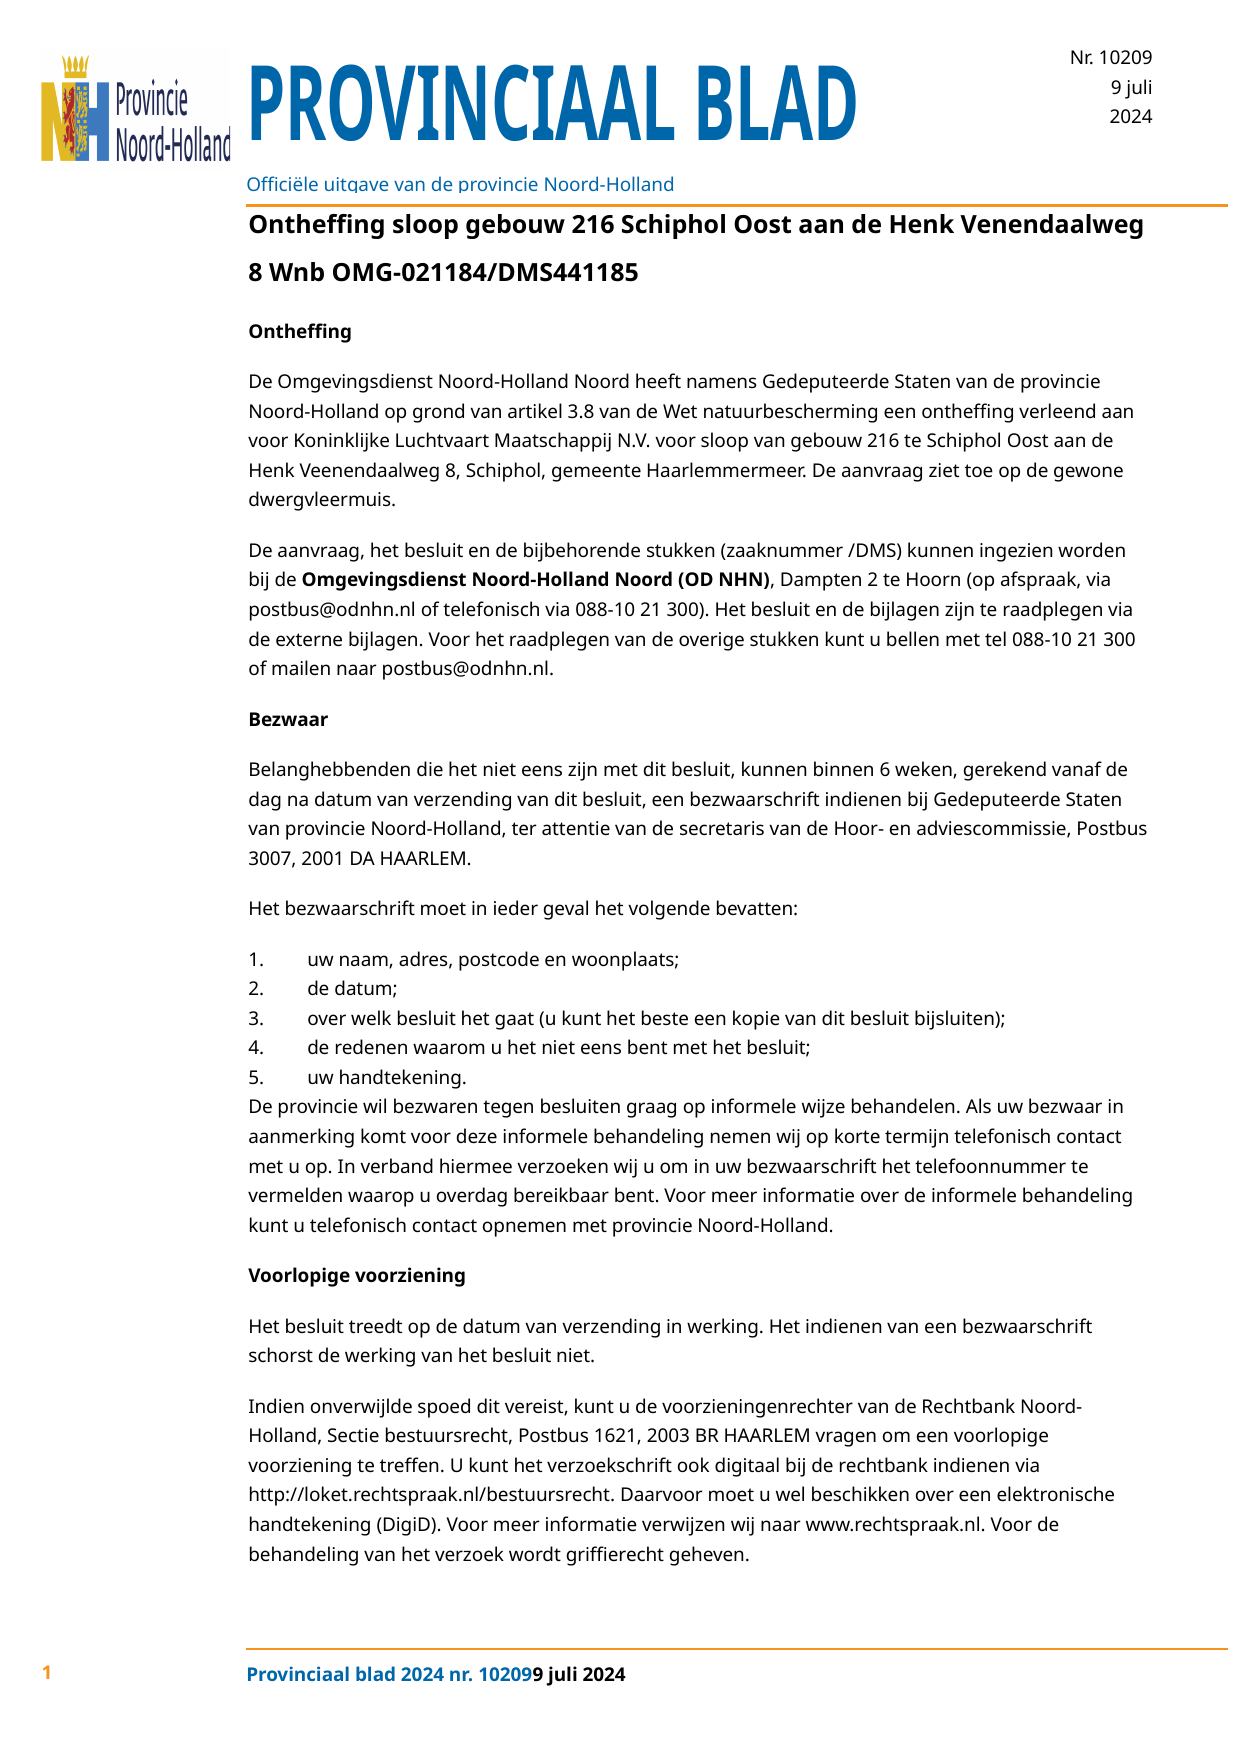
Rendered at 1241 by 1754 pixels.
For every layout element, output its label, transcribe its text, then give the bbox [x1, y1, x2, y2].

list de redenen waarom u het niet eens bent met het besluit; [248, 1034, 1152, 1060]
text Het besluit treedt op de datum van verzending in werking. Het indienen van een bezwaarschrift schorst de werking van het besluit niet. [248, 1313, 1152, 1368]
list de datum; [248, 975, 1152, 1001]
text De Omgevingsdienst Noord-Holland Noord heeft namens Gedeputeerde Staten van de provincie Noord-Holland op grond van artikel 3.8 van de Wet natuurbescherming een ontheffing verleend aan voor Koninklijke Luchtvaart Maatschappij N.V. voor sloop van gebouw 216 te Schiphol Oost aan de Henk Veenendaalweg 8, Schiphol, gemeente Haarlemmermeer. De aanvraag ziet toe op de gewone dwergvleermuis. [248, 368, 1152, 512]
list uw naam, adres, postcode en woonplaats; [248, 946, 1152, 972]
text Bezwaar [248, 706, 1152, 732]
text Het bezwaarschrift moet in ieder geval het volgende bevatten: [248, 895, 1152, 921]
text Indien onverwijlde spoed dit vereist, kunt u de voorzieningenrechter van de Rechtbank Noord-Holland, Sectie bestuursrecht, Postbus 1621, 2003 BR HAARLEM vragen om een voorlopige voorziening te treffen. U kunt het verzoekschrift ook digitaal bij de rechtbank indienen via http://loket.rechtspraak.nl/bestuursrecht. Daarvoor moet u wel beschikken over een elektronische handtekening (DigiD). Voor meer informatie verwijzen wij naar www.rechtspraak.nl. Voor de behandeling van het verzoek wordt griffierecht geheven. [248, 1393, 1152, 1567]
text Voorlopige voorziening [248, 1262, 1152, 1288]
text Belanghebbenden die het niet eens zijn met dit besluit, kunnen binnen 6 weken, gerekend vanaf de dag na datum van verzending van dit besluit, een bezwaarschrift indienen bij Gedeputeerde Staten van provincie Noord-Holland, ter attentie van de secretaris van de Hoor- en adviescommissie, Postbus 3007, 2001 DA HAARLEM. [248, 756, 1152, 871]
text De provincie wil bezwaren tegen besluiten graag op informele wijze behandelen. Als uw bezwaar in aanmerking komt voor deze informele behandeling nemen wij op korte termijn telefonisch contact met u op. In verband hiermee verzoeken wij u om in uw bezwaarschrift het telefoonnummer te vermelden waarop u overdag bereikbaar bent. Voor meer informatie over de informele behandeling kunt u telefonisch contact opnemen met provincie Noord-Holland. [248, 1094, 1152, 1238]
text Ontheffing [248, 318, 1152, 344]
text De aanvraag, het besluit en de bijbehorende stukken (zaaknummer /DMS) kunnen ingezien worden bij de Omgevingsdienst Noord-Holland Noord (OD NHN), Dampten 2 te Hoorn (op afspraak, via postbus@odnhn.nl of telefonisch via 088-10 21 300). Het besluit en de bijlagen zijn te raadplegen via de externe bijlagen. Voor het raadplegen van de overige stukken kunt u bellen met tel 088-10 21 300 of mailen naar postbus@odnhn.nl. [248, 537, 1152, 681]
list over welk besluit het gaat (u kunt het beste een kopie van dit besluit bijsluiten); [248, 1005, 1152, 1031]
picture [41, 47, 231, 172]
list uw handtekening. [248, 1064, 1152, 1090]
text Ontheffing sloop gebouw 216 Schiphol Oost aan de Henk Venendaalweg 8 Wnb OMG-021184/DMS441185 [248, 207, 1152, 288]
